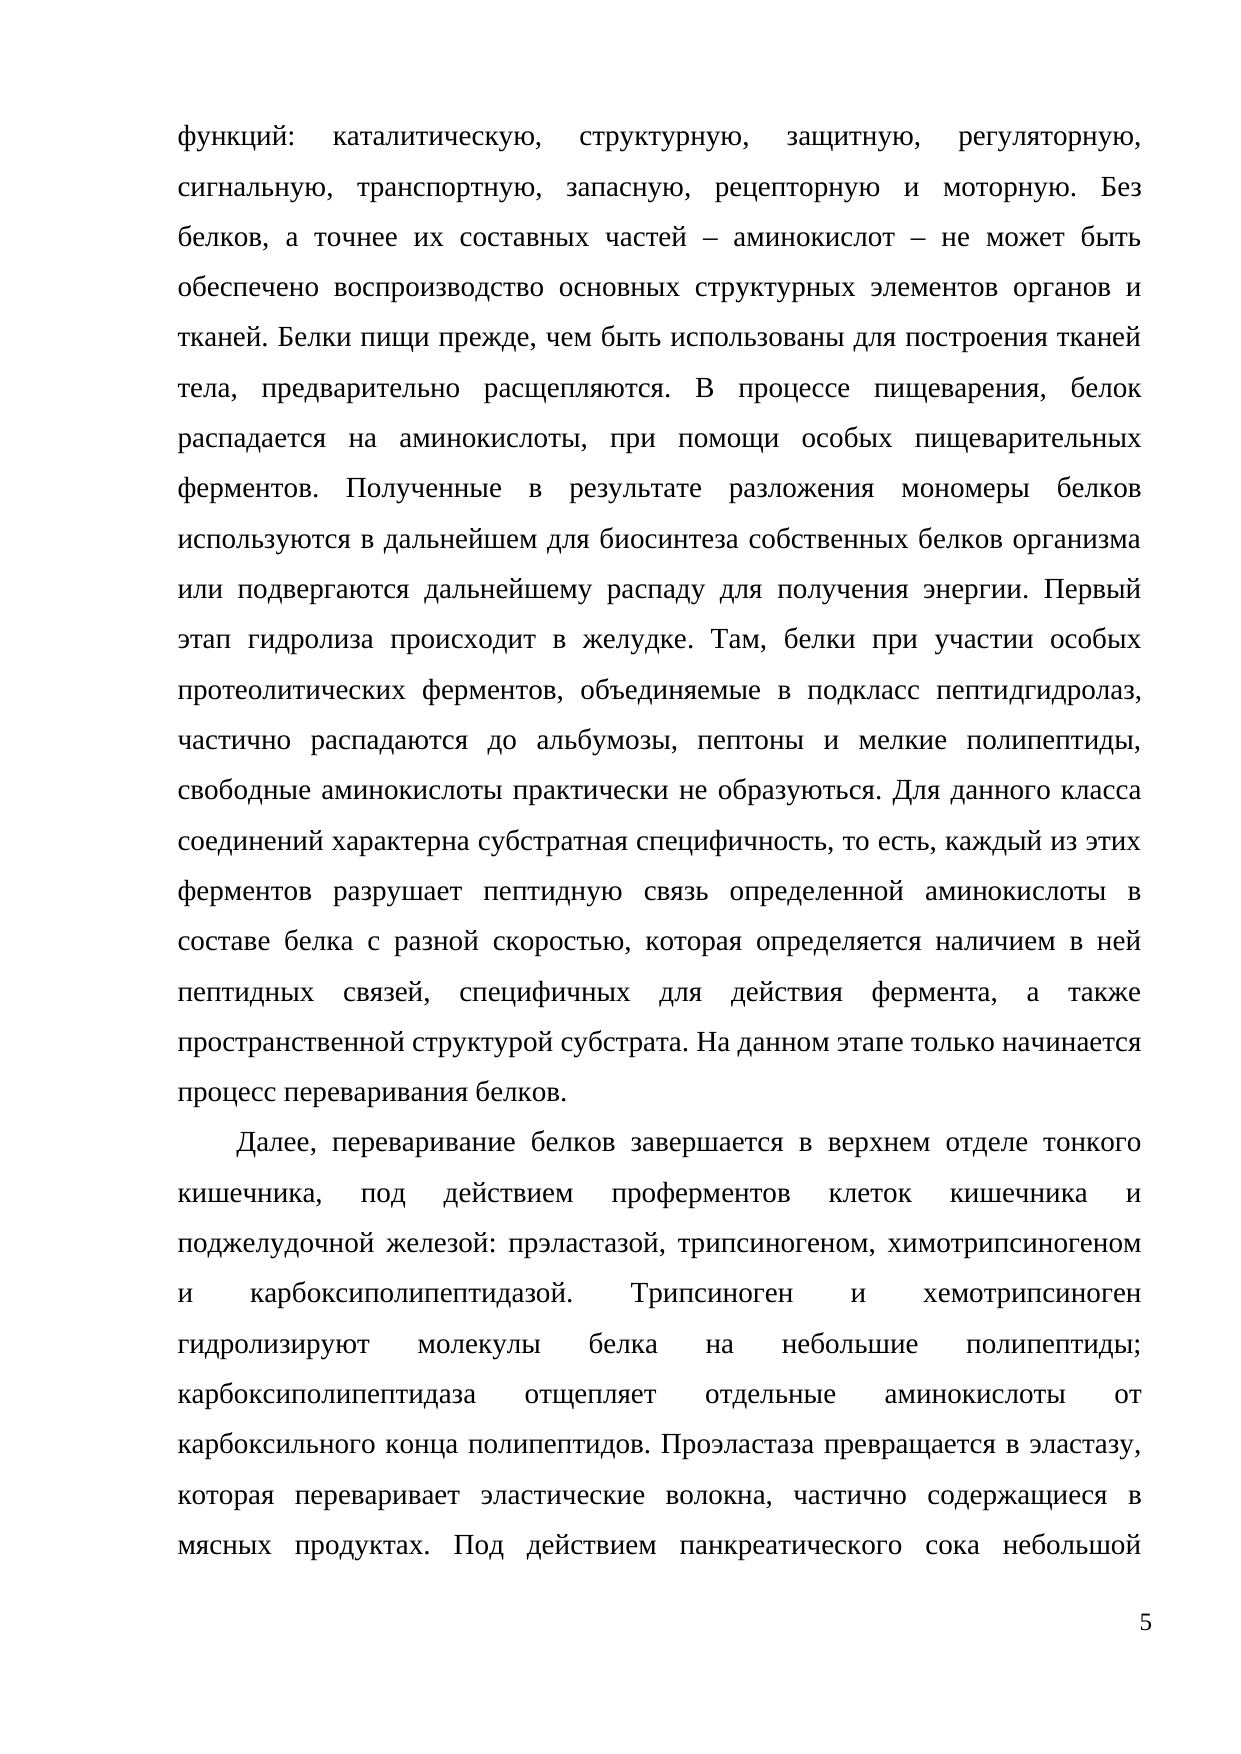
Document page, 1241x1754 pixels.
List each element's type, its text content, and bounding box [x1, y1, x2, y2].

table_header Введение Роль воды в жизнедеятельности живого организма огромна. Все жизненно важные процессы, протекающие в организме, происходят в водной среде. Прямо или косвенно, вода принимает участие в жизнедеятельности организма, а отсутствие данного неорганического соединения, делает все процессы, происходящие в этом организме, невозможными. Вода в организме человека увлажняет кислород для дыхания, регулирует температуру тела, участвует в обмене веществ, защищает жизненно важные органы, смазывает суставы, выводит различные отходы из организма. Большое значение в определении качества воды для человека, имеют химические элементы, содержащиеся в ней в ничтожно малых концентрациях, но, тем не менее, играющие важную роль во многих физиологических функциях. Биохимические реакции, как правило, проходят в растворах воды. Также, без воды невозможен процесс гидролиза, благодаря которому осуществляется всасывание мономеров, образовавшихся из высокомолекулярных органических соединений вследствие этого процесса. [1] В данной работе были рассмотрены основные реакции гидролиза органических веществ, отражающие всю значимость данной реакции, в процессе жизнедеятельности организмов. Гидролиз питательных веществ Гидролиз (греч. Hydor «вода» + lysis «разложение») - это обратимая химическая реакция взаимодействия вещества с водой, в результате которой происходит разложение этого вещества и воды с образованием новых соединений (сольватация). Разложение вещества протекает по схеме: АВ + НОН ↔ АОН + НВ. Реакции гидролиза подвергаются самые различные классы веществ, в том числе и органические. При гидролизе органических веществ, молекула воды расходуется для разделения крупной органической молекулы на более мелкие составные её части. Этот процесс называется «биологический гидролиз», который делает возможным процесс пищеварения, так как всасывание в кишечнике осуществляется только сравнительно небольших молекул. Так, например, усвоение полисахаридов и олигосахаридов становиться возможным только после их полного гидролиза под действием различных ферментов до моносахаридов. Точно также происходит гидролиз белков на аминокислоты, а также липидов на глицерин и жирные кислоты, перед тем, как произойдет их всасывание в организм. Гидролиз очень важен в ходе усваивания организмом питательных веществ, а также других процессов, происходящих в живых организмах, например, регулирования концентрации водородных ионов, ферментативного гидролиза макромолекул. Рассмотрим основные реакции гидролиза, протекающие в организме.[1] Гидролиз белков Белки- высокомолекулярное органическое вещество, которое состоит из альфа- аминокислот, соединённых в цепочку с помощью пептидной связи. Белковые вещества составляют огромный класс органических соединений, встречаемых в каждом организме и выполняющих в нем ряд важных функций: каталитическую, структурную, защитную, регуляторную, сигнальную, транспортную, запасную, рецепторную и моторную. Без белков, а точнее их составных частей – аминокислот – не может быть обеспечено воспроизводство основных структурных элементов органов и тканей. Белки пищи прежде, чем быть использованы для построения тканей тела, предварительно расщепляются. В процессе пищеварения, белок распадается на аминокислоты, при помощи особых пищеварительных ферментов. Полученные в результате разложения мономеры белков используются в дальнейшем для биосинтеза собственных белков организма или подвергаются дальнейшему распаду для получения энергии. Первый этап гидролиза происходит в желудке. Там, белки при участии особых протеолитических ферментов, объединяемые в подкласс пептидгидролаз, частично распадаются до альбумозы, пептоны и мелкие полипептиды, свободные аминокислоты практически не образуються. Для данного класса соединений характерна субстратная специфичность, то есть, каждый из этих ферментов разрушает пептидную связь определенной аминокислоты в составе белка с разной скоростью, которая определяется наличием в ней пептидных связей, специфичных для действия фермента, а также пространственной структурой субстрата. На данном этапе только начинается процесс переваривания белков. Далее, переваривание белков завершается в верхнем отделе тонкого кишечника, под действием проферментов клеток кишечника и поджелудочной железой: прэластазой, трипсиногеном, химотрипсиногеном и карбоксиполипептидазой. Трипсиноген и хемотрипсиноген гидролизируют молекулы белка на небольшие полипептиды; карбоксиполипептидаза отщепляет отдельные аминокислоты от карбоксильного конца полипептидов. Проэластаза превращается в эластазу, которая переваривает эластические волокна, частично содержащиеся в мясных продуктах. Под действием панкреатического сока небольшой процент белков переваривается до аминокислот. Большинство белков расщепляется до дипептидов и трипептидов.[3] Последний этап переваривания происходит при участии ферментов, синтезируемых только клетками кишечника – аминопептидаз и дипептидаз. Дипептидаза гидролизирует дипептиды, а аминопептидаза отщепляет концевые аминокислоты от пептидов, после чего, свободные аминокислоты всасываются в верхнем отделе тонкого кишечника, где и произошла конечная стадия гидролиза.[1] Гидролиз жиров Жиры (липиды)- это органические соединения природного происхождения, представленные в форме сложных эфиров, состоящие из трехатомного спирта глицерина и одноосновных высших (непредельных) или средних жирных (предельных) кислот. Реакция трехатомного спирта глицерина с карбоновыми кислотами в результате образует жиры. В живых организмах выполняют, прежде всего, структурную и энергетическую функции: они являются основными компонентами клеточных мембран, а в жировых клетках сохраняется энергетический запас организма. [1] Переваривание жира начинается в полости рта, с воздействия на него лингвальной липазы, образующейся в серозных железах языка. Лингвальная липаза начинает гидролиз триглицеридов. Переваривание жира продолжается в двенадцатиперстной кишке, куда поступают желчь и сок поджелудочной железы, в которой содержится фермент липаза, необходимый для переваривания жиров. Так как жиры — нерастворимые в воде соединения, то они могут подвергаться действию ферментов, растворённых в воде только на границе раздела фаз вода/жир, а поскольку гидролиз происходит лишь на поверхности раздела этих фаз, следовательно, скорость переваривания зависит от площади этой поверхности. Из-за этой особенности, перед тем как подвергнутся действию гидролиза при участии липазы, жиры должны подвергнуться эмульгированию, под действием желчи, состоящей из желчных солей, фосфолипидов и холестерола. Эмульгирование (смешивание жира с водой) происходит в тонком кишечнике, данный процесс является необходимым этапом образования мицелл. [2] Образующиеся в процессе переваривания пищи вещества-мономеры, вступают в ряд реакций. Во многих из них они окисляются, и энергия, выделяющаяся при этом окислении, используется для синтеза АТФ из АДФ – основного процесса аккумулирования энергии в живых организмах. Эта энергия необходима для роста и нормального функционирования организма.[4] Гидролиз углеводов Углеводы представляют собой соединения с общей формулой: СnН2mОm или, Сn(H2О)m, то есть условно состоящие из углерода и воды — отсюда их название. Содержание углеводов в живых клетках различно. В животных клетках содержание углеводов колеблется от 1 до 5 %. В растениях содержание углеводов заметно выше — до 70 % в некоторых запасающих органах, например в клубнях картофеля. Кроме высокого содержания углеводов для растений характерно и большее их разнообразие. Углеводы в основном присутствуют в пищевых продуктах в виде полимеров (крахмал и глюкоза). Процесс гидролиза начинается в полости рта, слюнные железы, находящиеся там, выделяют слабощелочной секрет, в котором кроме воды и солей содержатся гликопротеины, антитела и ферменты. Фермент альфа- амилаза расщепляет полисахариды. Поскольку пища в ротовой полости пребывает недолго, то крахмал здесь переваривается лишь частично. Основным же местом переваривания крахмала служит тонкий кишечник, куда поступает амилаза в составе сока поджелудочной железы. Амилаза не гидролизует полисахариды полностью, так как не расщепляет гликозидную связь в дисахаридах, поэтому основным продуктом действия кишечной амилазы является дисахарид мальтоза. Затем, образовавшиеся дисахариды расщепляются дальше под действием экзогликозидаз. К ним относятся олигосахаридазы и дисахаридазы: глюкоамилаза, сахараза-изомальтаза, трегалаза и бета- галактозидазный комплекс. Продукты полного гидролиза углеводов – глюкоза, галактоза и фруктоза, они через клетки кишечника поступают в кровь. [2],[3] Гидролиз солей и протеолитический гомеостаз живого организма Гидролиз солей представляет собой реакцию взаимодействия ионов соли с водой, в результате которой образуются слабые электролиты. Раствор соли при этом приобретает, либо кислую, либо щелочную реакцию. Как известно, соли в свою очередь образуются в результате реакций нейтрализации, при взаимодействии кислот и оснований. Из всех типов солей гидролизу могут подвергаться только три типа, образующиеся при взаимодействии: слабой кислоты и сильного основания; сильной кислоты и слабого основания; слабой кислоты и слабого основания. В первом случае, гидролиз будет протекать по аниону, среда образуется щелочная, во втором случае гидролиз будет по катиону, среда кислая, а в третьем гидролиз будет идти как по катиону, так и по аниону и среда будет получаться нейтральной. [6] Водородный показатель – рН – это мера активности (в случае разбавленных растворов отражает концентрацию) ионов водорода в растворе, количественно выражающая его кислотность, вычисляется как отрицательный десятичный логарифм активности водородных ионов, выраженной в молях на литр. Значение pH или показатель кислотно-щелочного равновесия является одним из важнейших параметров биохимических процессов, которые постоянно происходят в биохимических жидкостях нашего организма: слюне, моче, крови. Поскольку при гидролизе происходит обменное взаимодействие ионов соли с водой, при котором образуются малодиссоциированные соединения, данный процесс способен вызывать изменение уровня pH в организме. Системы, поддерживающие протолитический гомеостаз внутренний среды организма называют буфферными системами, .Системы, поддерживающие протолитический гомеостаз, включают в себя не только физиологические механизмы (легочная и почечная компенсация), но и физико-химическое буферное действие, ионный обмен, диффузию. Поддержание на заданном уровне кислотно-основного равновесия обеспечивается на молекулярном уровне действием буферных систем. Колебания рН внутренней среды организма незначительны (7,35-7,40) и изменения кислотно-щелочного равновесия свидетельствуют о серьезных нарушениях функции организма. Чаще наблюдается ацидоз, состояние, характеризующееся увеличением кислотности и уменьшением уровня рН крови менее 7,35. Он может быть дыхательным - легкие не обеспечивают выведение углекислоты или метаболическим - нарушаются обменные процессы, повышаются анаэробные процессы в тканях. Метаболический ацидоз наступает вследствие: избыточного введения или образования стойких кислот (поступление кетонокислот при голодании и диабете, повышенное образование молочной кислоты при шоке, повышенное образование серной кислоты в процессе усиленного распада биомолекул и др.); неполное удаление кислот при почечной недостаточности; избыточная потеря НСО3 – при поносе, колите, язве кишечника. Дыхательный ацидоз наступает вследствие: заболевания легких и дыхательных путей (пневмония, отек легких, инородные тела в верхних дыхательных путях); повреждения дыхательной мускулатуры; угнетение дыхательного центра лекарствами или наркотиками (опиаты, барбитураты и др.). Также можно выделить еще один вид кислотно- щелочной дисфункции: алкалоз – это смещение кислотно-щелочного баланса организма в сторону понижения кислотности. При алкалозе наблюдается абсолютный или относительный избыток оснований, а рН крови и других тканей организма увеличивается. Также бывает дыхательным и метаболическим. Метаболический алкалоз наступает вследствие: потеря Н+ (рвота, кишечная непроходимость); увеличение концентрации НСО3 – (потеря воды, избыточное введение НСО3 – – при метаболическом ацидозе, введение солей молочной, уксусной, лимонной и др. органических кислот, которые присоединяют Н+ ). Дыхательный алкалоз наступает вследствие: гипервентиляции – интенсивное дыхание, из-за лихорадочного состояние или истерии, превышающее потребности организма, вследствие чего происходит избыточное удаление углекислого газа через легкие Для коррекции кислотно-основного равновесия при ацидозах внутривенно вводят 4% раствор гидрокарбоната натрия, при алкалозах – применяют растворы хлоридов аммония, кальция, инсулин, 5% раствор аскорбиновой кислоты. [5] При введении в организм раствора гидрокарбоната натрия (NaHCO3), он подвергается гидролизу по аниону, поскольку образован взаимодействием сильной щелочи, гидроксидом натрия (NaOH) и слабой угольной кислоты (CO2 + H2O), вследствие чего будут образовываться углекислый газ и гидроксид натрия, создающий щелочную среду, которая компенсирует избыток кислотности в организме при ацидозе. При введении в организм раствора, например, хлорида аммония (NH4Cl)он подвергается гидролизу по катиону, поскольку образован слабой щелочью, гидроксидом аммония или гидратом аммиака (NH3 * H2O), и сильной соляной кислотой (HCl), вследствие чего, будут образовываться водный раствор аммиака и соляная кислота, которая будет компенсировать кислотную недостаточность при алкалозе. Как итог, можно сделать вывод, что реакции гидролиза не только участвуют в процессе пищеварения, но и влияют нейтрализацию колебаний кислотно- щелочного равновесия в организме.[5],[6] Заключение Подводя итоги, можно сделать вывод о том, что все выше рассмотренные примеры свидетельствуют о огромной роли гидролиза в процессах жизнедеятельности живого организма. .На нём основываются процессы питания и выделения, поддержания гомеостаза и регулирование используемой энергии организмом. Без этого процесса не было бы возможным усвоение пищевых продуктов, так как высасываться в кишечнике способны только относительно небольшие молекулы. Также, образующиеся в результате гидролиза, вещества мономеры, участвуют в ряду реакций, например в реакциях синтезах АТФ из АДФ, который является основным процессом в накоплении энергии в живом организме. Эта энергия необходима для роста и нормального функционирования организма. Человек получает необходимую для жизнедеятельности энергию, как за счет процесса переваривания пищи, в которой необходим процесс гидролиза, так и за счет гидролиза некоторых амидов, пептидов и сложных эфиров. Также, особенности реакции гидролиза солей используется для урегулирования кислотно- основного баланса в организме человека, при нарушении протеолитического гомеостаза. [166, 118, 1153, 1561]
